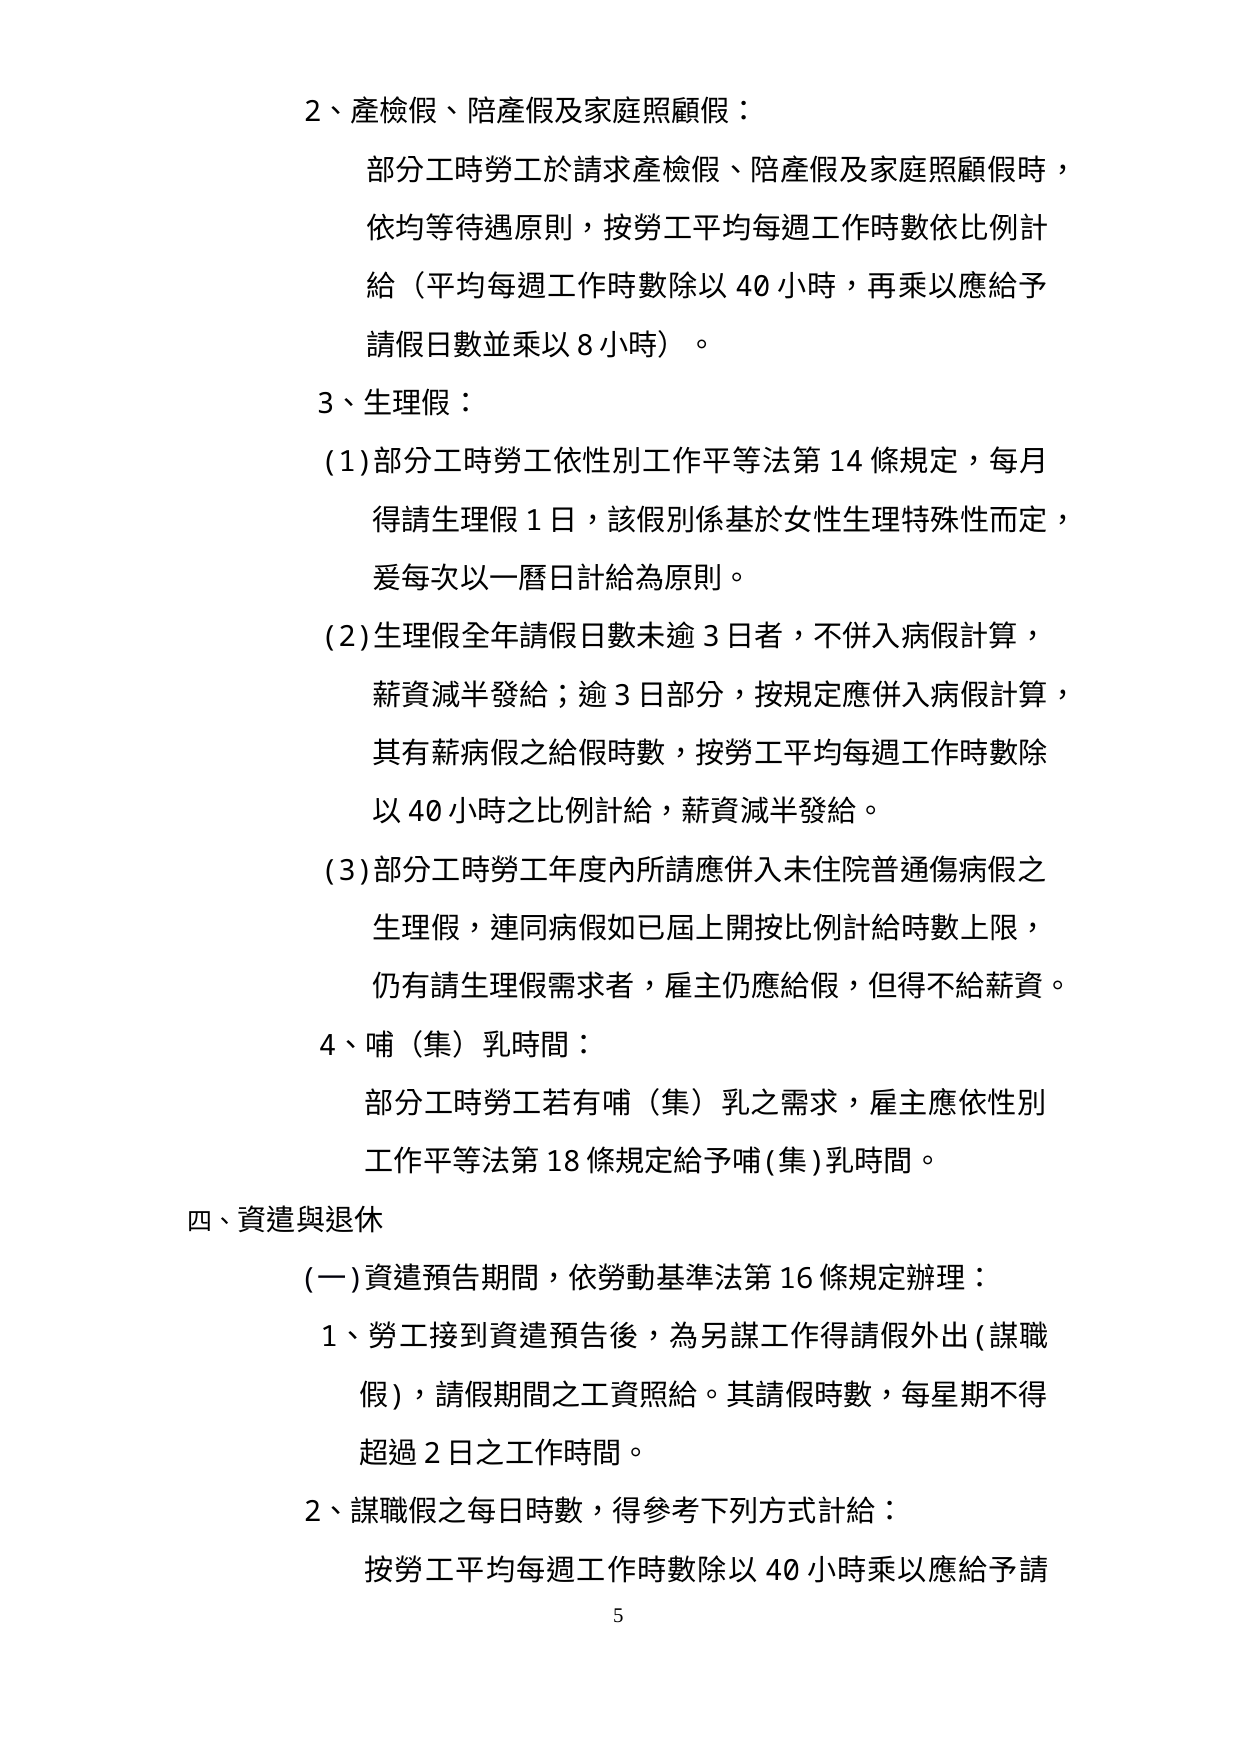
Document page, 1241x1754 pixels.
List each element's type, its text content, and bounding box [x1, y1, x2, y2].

text 按勞工平均每週工作時數除以40小時乘以應給予請 [364, 1533, 1048, 1592]
text (1)部分工時勞工依性別工作平等法第14條規定，每月得請生理假1日，該假別係基於女性生理特殊性而定，爰每次以一曆日計給為原則。 [321, 425, 1048, 600]
text 3、生理假： [291, 367, 1048, 425]
text 部分工時勞工若有哺（集）乳之需求，雇主應依性別工作平等法第18條規定給予哺(集)乳時間。 [364, 1067, 1048, 1183]
text 2、謀職假之每日時數，得參考下列方式計給： [187, 1475, 1048, 1533]
text 部分工時勞工於請求產檢假、陪產假及家庭照顧假時，依均等待遇原則，按勞工平均每週工作時數依比例計給（平均每週工作時數除以40小時，再乘以應給予請假日數並乘以8小時）。 [366, 133, 1048, 367]
text 2、產檢假、陪產假及家庭照顧假： [187, 75, 1048, 133]
text (2)生理假全年請假日數未逾3日者，不併入病假計算，薪資減半發給；逾3日部分，按規定應併入病假計算，其有薪病假之給假時數，按勞工平均每週工作時數除以40小時之比例計給，薪資減半發給。 [321, 600, 1048, 833]
list 資遣與退休 [187, 1183, 1048, 1242]
list 資遣預告期間，依勞動基準法第16條規定辦理： [300, 1242, 1048, 1300]
text (3)部分工時勞工年度內所請應併入未住院普通傷病假之生理假，連同病假如已屆上開按比例計給時數上限，仍有請生理假需求者，雇主仍應給假，但得不給薪資。 [321, 833, 1048, 1008]
text 4、哺（集）乳時間： [306, 1008, 1048, 1067]
text 1、勞工接到資遣預告後，為另謀工作得請假外出(謀職假)，請假期間之工資照給。其請假時數，每星期不得超過2日之工作時間。 [320, 1300, 1048, 1475]
